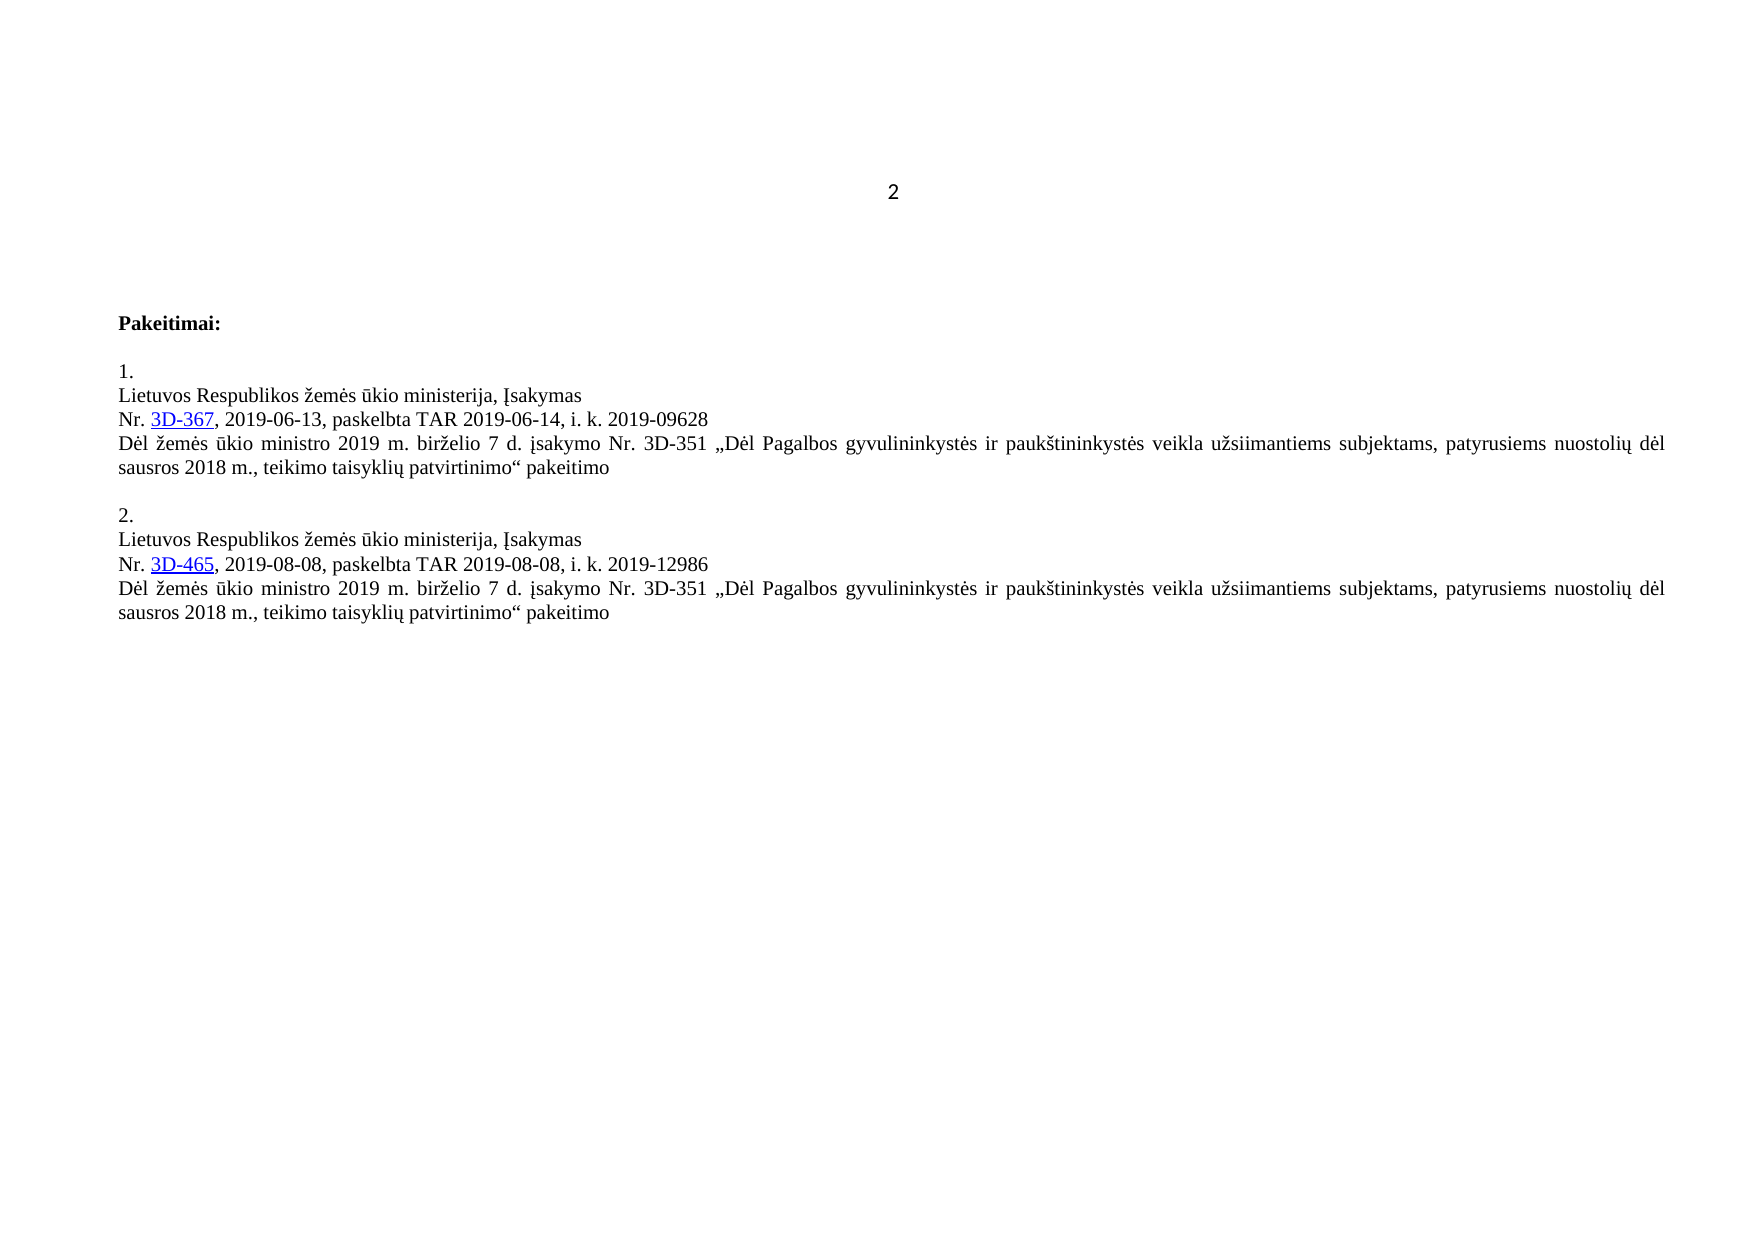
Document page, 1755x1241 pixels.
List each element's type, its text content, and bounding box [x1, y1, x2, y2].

text Dėl žemės ūkio ministro 2019 m. birželio 7 d. įsakymo Nr. 3D-351 „Dėl Pagalbos gyvulininkystės ir paukštininkystės veikla užsiimantiems subjektams, patyrusiems nuostolių dėl sausros 2018 m., teikimo taisyklių patvirtinimo“ pakeitimo [118, 576, 1668, 624]
text Nr. 3D-465, 2019-08-08, paskelbta TAR 2019-08-08, i. k. 2019-12986 [118, 551, 1668, 576]
text Lietuvos Respublikos žemės ūkio ministerija, Įsakymas [118, 527, 1668, 551]
text Pakeitimai: [118, 311, 1668, 335]
text Nr. 3D-367, 2019-06-13, paskelbta TAR 2019-06-14, i. k. 2019-09628 [118, 407, 1668, 431]
text Dėl žemės ūkio ministro 2019 m. birželio 7 d. įsakymo Nr. 3D-351 „Dėl Pagalbos gyvulininkystės ir paukštininkystės veikla užsiimantiems subjektams, patyrusiems nuostolių dėl sausros 2018 m., teikimo taisyklių patvirtinimo“ pakeitimo [118, 431, 1668, 479]
text 2. [118, 503, 1668, 527]
text Lietuvos Respublikos žemės ūkio ministerija, Įsakymas [118, 383, 1668, 407]
text 1. [118, 359, 1668, 383]
